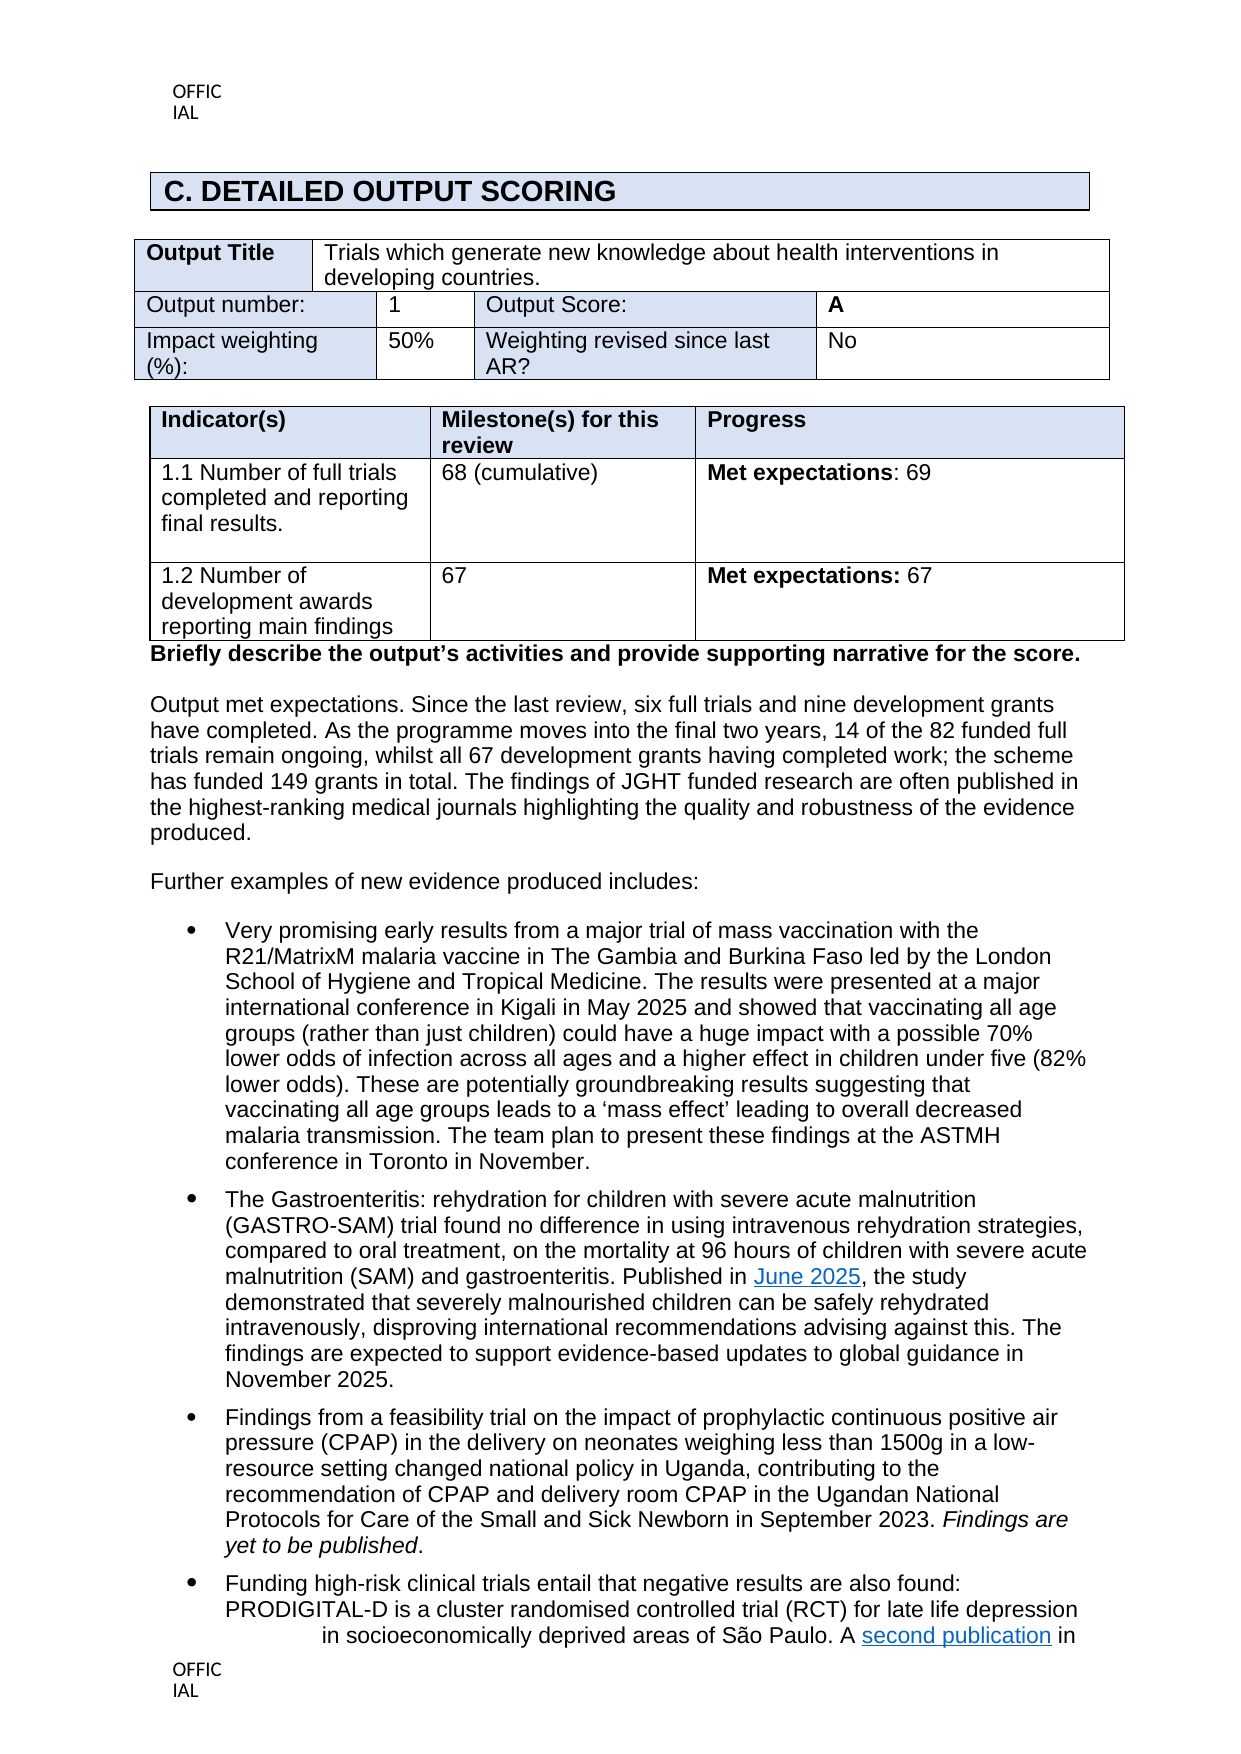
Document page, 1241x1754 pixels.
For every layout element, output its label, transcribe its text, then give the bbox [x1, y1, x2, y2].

table_cell Met expectations: 67 [696, 563, 1124, 639]
table_cell 1.1 Number of full trials completed and reporting final results. [151, 459, 430, 562]
table_header Milestone(s) for this review [431, 407, 695, 458]
table_cell A [817, 292, 1109, 327]
table_cell No [817, 328, 1109, 379]
list Very promising early results from a major trial of mass vaccination with the R21/MatrixM malaria vaccine in The Gambia and Burkina Faso led by the London School of Hygiene and Tropical Medicine. The results were presented at a major international conference in Kigali in May 2025 and showed that vaccinating all age groups (rather than just children) could have a huge impact with a possible 70% lower odds of infection across all ages and a higher effect in children under five (82% lower odds). These are potentially groundbreaking results suggesting that vaccinating all age groups leads to a ‘mass effect’ leading to overall decreased malaria transmission. The team plan to present these findings at the ASTMH conference in Toronto in November. [187, 918, 1090, 1174]
table_cell Impact weighting (%): [135, 328, 376, 379]
table_cell Weighting revised since last AR? [475, 328, 816, 379]
table_header Indicator(s) [151, 407, 430, 458]
table_cell 50% [377, 328, 474, 379]
table_cell 1 [377, 292, 474, 327]
text Further examples of new evidence produced includes: [150, 869, 1090, 894]
table_header Output Title [135, 240, 312, 291]
text Briefly describe the output’s activities and provide supporting narrative for the score. [150, 641, 1090, 666]
text Output met expectations. Since the last review, six full trials and nine development grants have completed. As the programme moves into the final two years, 14 of the 82 funded full trials remain ongoing, whilst all 67 development grants having completed work; the scheme has funded 149 grants in total. The findings of JGHT funded research are often published in the highest-ranking medical journals highlighting the quality and robustness of the evidence produced. [150, 692, 1090, 846]
list Funding high-risk clinical trials entail that negative results are also found: PRODIGITAL-D is a cluster randomised controlled trial (RCT) for late life depression in socioeconomically deprived areas of São Paulo. A second publication in October 2024 demonstrated that digital messaging psychosocial intervention did not help improve subthreshold depression symptoms amongst older adults, following a positive result published in March 2024. [187, 1571, 1090, 1648]
list The Gastroenteritis: rehydration for children with severe acute malnutrition (GASTRO-SAM) trial found no difference in using intravenous rehydration strategies, compared to oral treatment, on the mortality at 96 hours of children with severe acute malnutrition (SAM) and gastroenteritis. Published in June 2025, the study demonstrated that severely malnourished children can be safely rehydrated intravenously, disproving international recommendations advising against this. The findings are expected to support evidence-based updates to global guidance in November 2025. [187, 1186, 1090, 1392]
table_cell 67 [431, 563, 695, 639]
list Findings from a feasibility trial on the impact of prophylactic continuous positive air pressure (CPAP) in the delivery on neonates weighing less than 1500g in a low-resource setting changed national policy in Uganda, contributing to the recommendation of CPAP and delivery room CPAP in the Ugandan National Protocols for Care of the Small and Sick Newborn in September 2023. Findings are yet to be published. [187, 1404, 1090, 1558]
table_cell Met expectations: 69 [696, 459, 1124, 562]
table_header Progress [696, 407, 1124, 458]
table_cell Output number: [135, 292, 376, 327]
table_cell Output Score: [475, 292, 816, 327]
table_header Trials which generate new knowledge about health interventions in developing countries. [313, 240, 1109, 291]
subtitle C. DETAILED OUTPUT SCORING [151, 173, 1089, 209]
table_cell 68 (cumulative) [431, 459, 695, 562]
table_cell 1.2 Number of development awards reporting main findings [151, 563, 430, 639]
